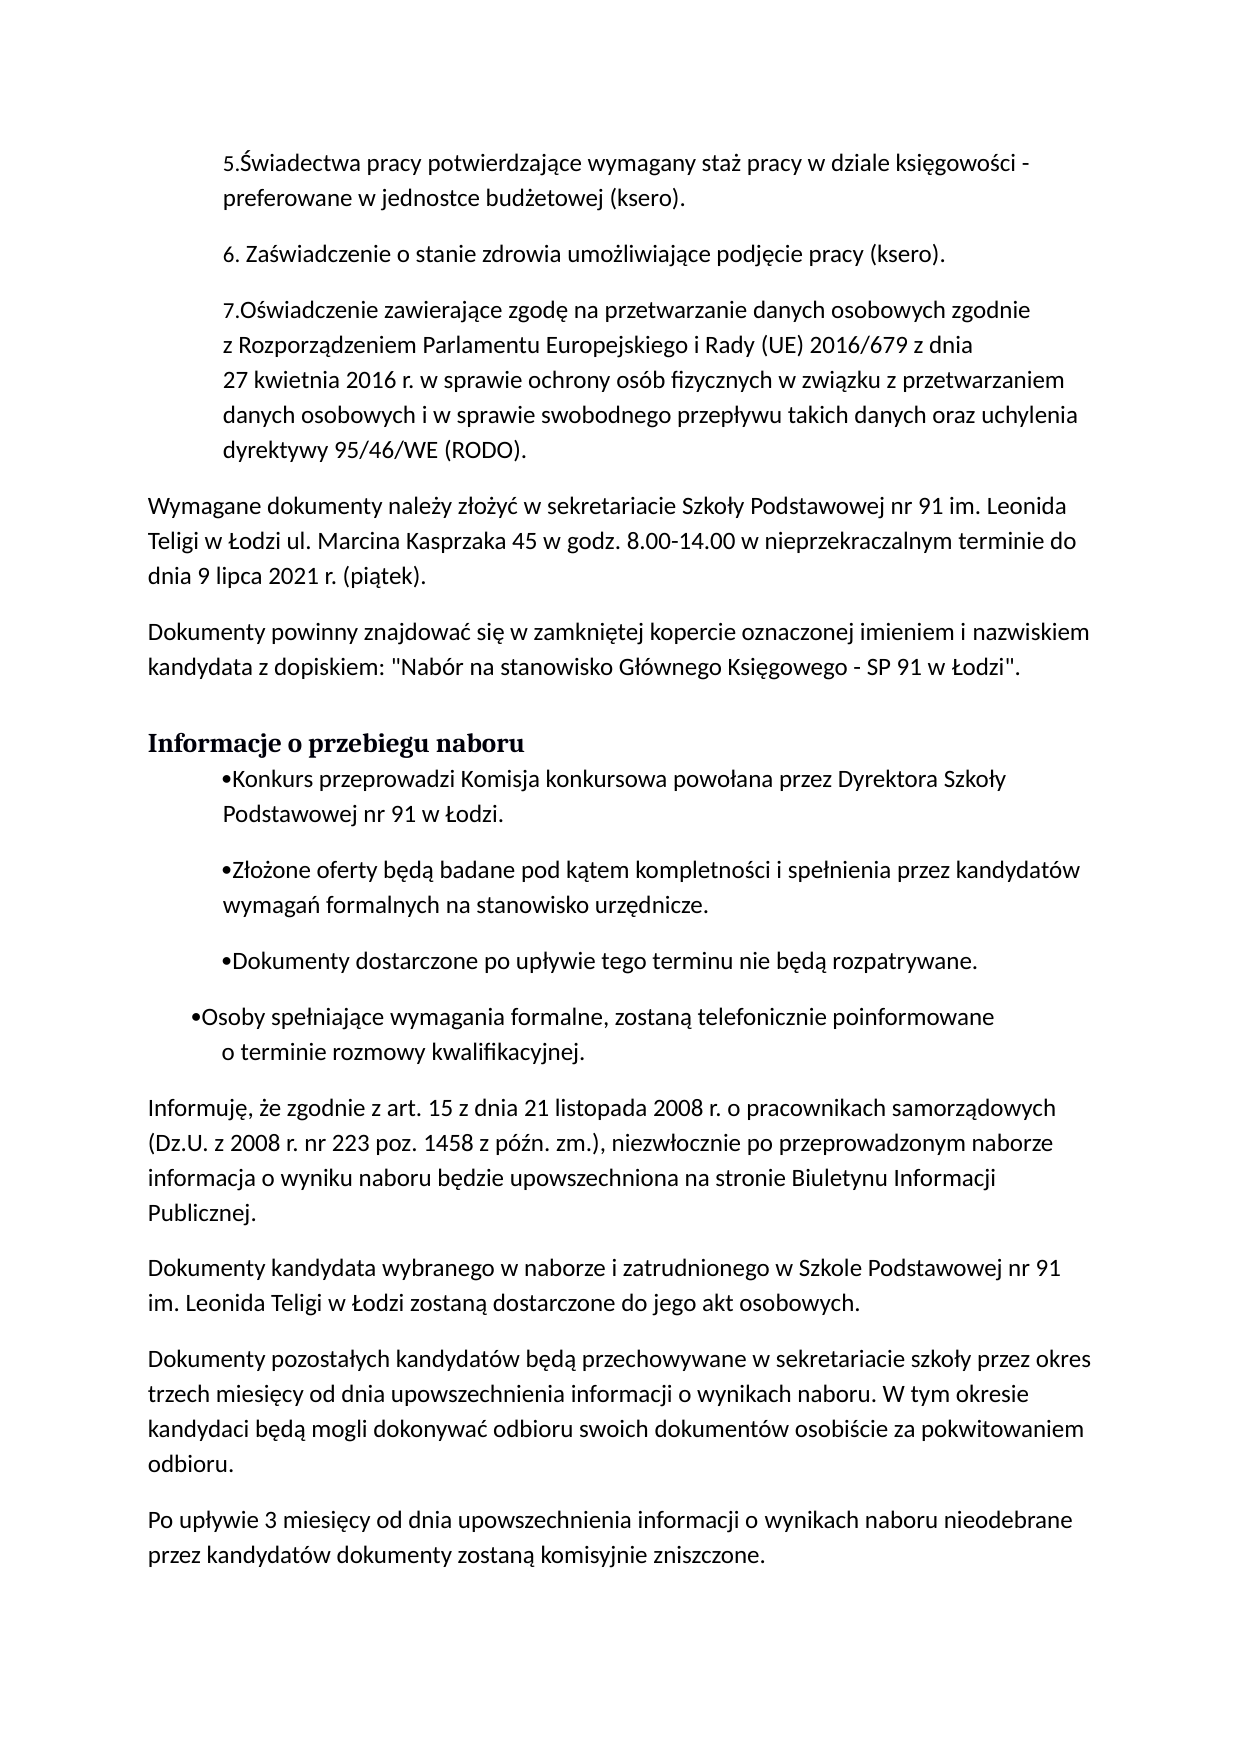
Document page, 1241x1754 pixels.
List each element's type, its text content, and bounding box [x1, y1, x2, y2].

subtitle Informacje o przebiegu naboru [148, 728, 1093, 759]
list Dokumenty dostarczone po upływie tego terminu nie będą rozpatrywane. [223, 945, 1093, 976]
list Oświadczenie zawierające zgodę na przetwarzanie danych osobowych zgodnie z Rozporządzeniem Parlamentu Europejskiego i Rady (UE) 2016/679 z dnia 27 kwietnia 2016 r. w sprawie ochrony osób fizycznych w związku z przetwarzaniem danych osobowych i w sprawie swobodnego przepływu takich danych oraz uchylenia dyrektywy 95/46/WE (RODO). [223, 294, 1093, 465]
list Zaświadczenie o stanie zdrowia umożliwiające podjęcie pracy (ksero). [223, 238, 1093, 269]
list Złożone oferty będą badane pod kątem kompletności i spełnienia przez kandydatów wymagań formalnych na stanowisko urzędnicze. [223, 854, 1093, 920]
text Wymagane dokumenty należy złożyć w sekretariacie Szkoły Podstawowej nr 91 im. Leonida Teligi w Łodzi ul. Marcina Kasprzaka 45 w godz. 8.00-14.00 w nieprzekraczalnym terminie do dnia 9 lipca 2021 r. (piątek). [148, 490, 1093, 591]
list Dokumenty pozostałych kandydatów będą przechowywane w sekretariacie szkoły przez okres trzech miesięcy od dnia upowszechnienia informacji o wynikach naboru. W tym okresie kandydaci będą mogli dokonywać odbioru swoich dokumentów osobiście za pokwitowaniem odbioru. [148, 1343, 1093, 1479]
list Osoby spełniające wymagania formalne, zostaną telefonicznie poinformowane o terminie rozmowy kwalifikacyjnej. [192, 1001, 1093, 1066]
text Dokumenty powinny znajdować się w zamkniętej kopercie oznaczonej imieniem i nazwiskiem kandydata z dopiskiem: "Nabór na stanowisko Głównego Księgowego - SP 91 w Łodzi". [148, 616, 1093, 681]
list Po upływie 3 miesięcy od dnia upowszechnienia informacji o wynikach naboru nieodebrane przez kandydatów dokumenty zostaną komisyjnie zniszczone. [148, 1504, 1093, 1570]
list Informuję, że zgodnie z art. 15 z dnia 21 listopada 2008 r. o pracownikach samorządowych (Dz.U. z 2008 r. nr 223 poz. 1458 z późn. zm.), niezwłocznie po przeprowadzonym naborze informacja o wyniku naboru będzie upowszechniona na stronie Biuletynu Informacji Publicznej. [148, 1092, 1093, 1227]
list Dokumenty kandydata wybranego w naborze i zatrudnionego w Szkole Podstawowej nr 91 im. Leonida Teligi w Łodzi zostaną dostarczone do jego akt osobowych. [148, 1252, 1093, 1318]
list Konkurs przeprowadzi Komisja konkursowa powołana przez Dyrektora Szkoły Podstawowej nr 91 w Łodzi. [223, 763, 1093, 829]
list Świadectwa pracy potwierdzające wymagany staż pracy w dziale księgowości - preferowane w jednostce budżetowej (ksero). [223, 148, 1093, 213]
